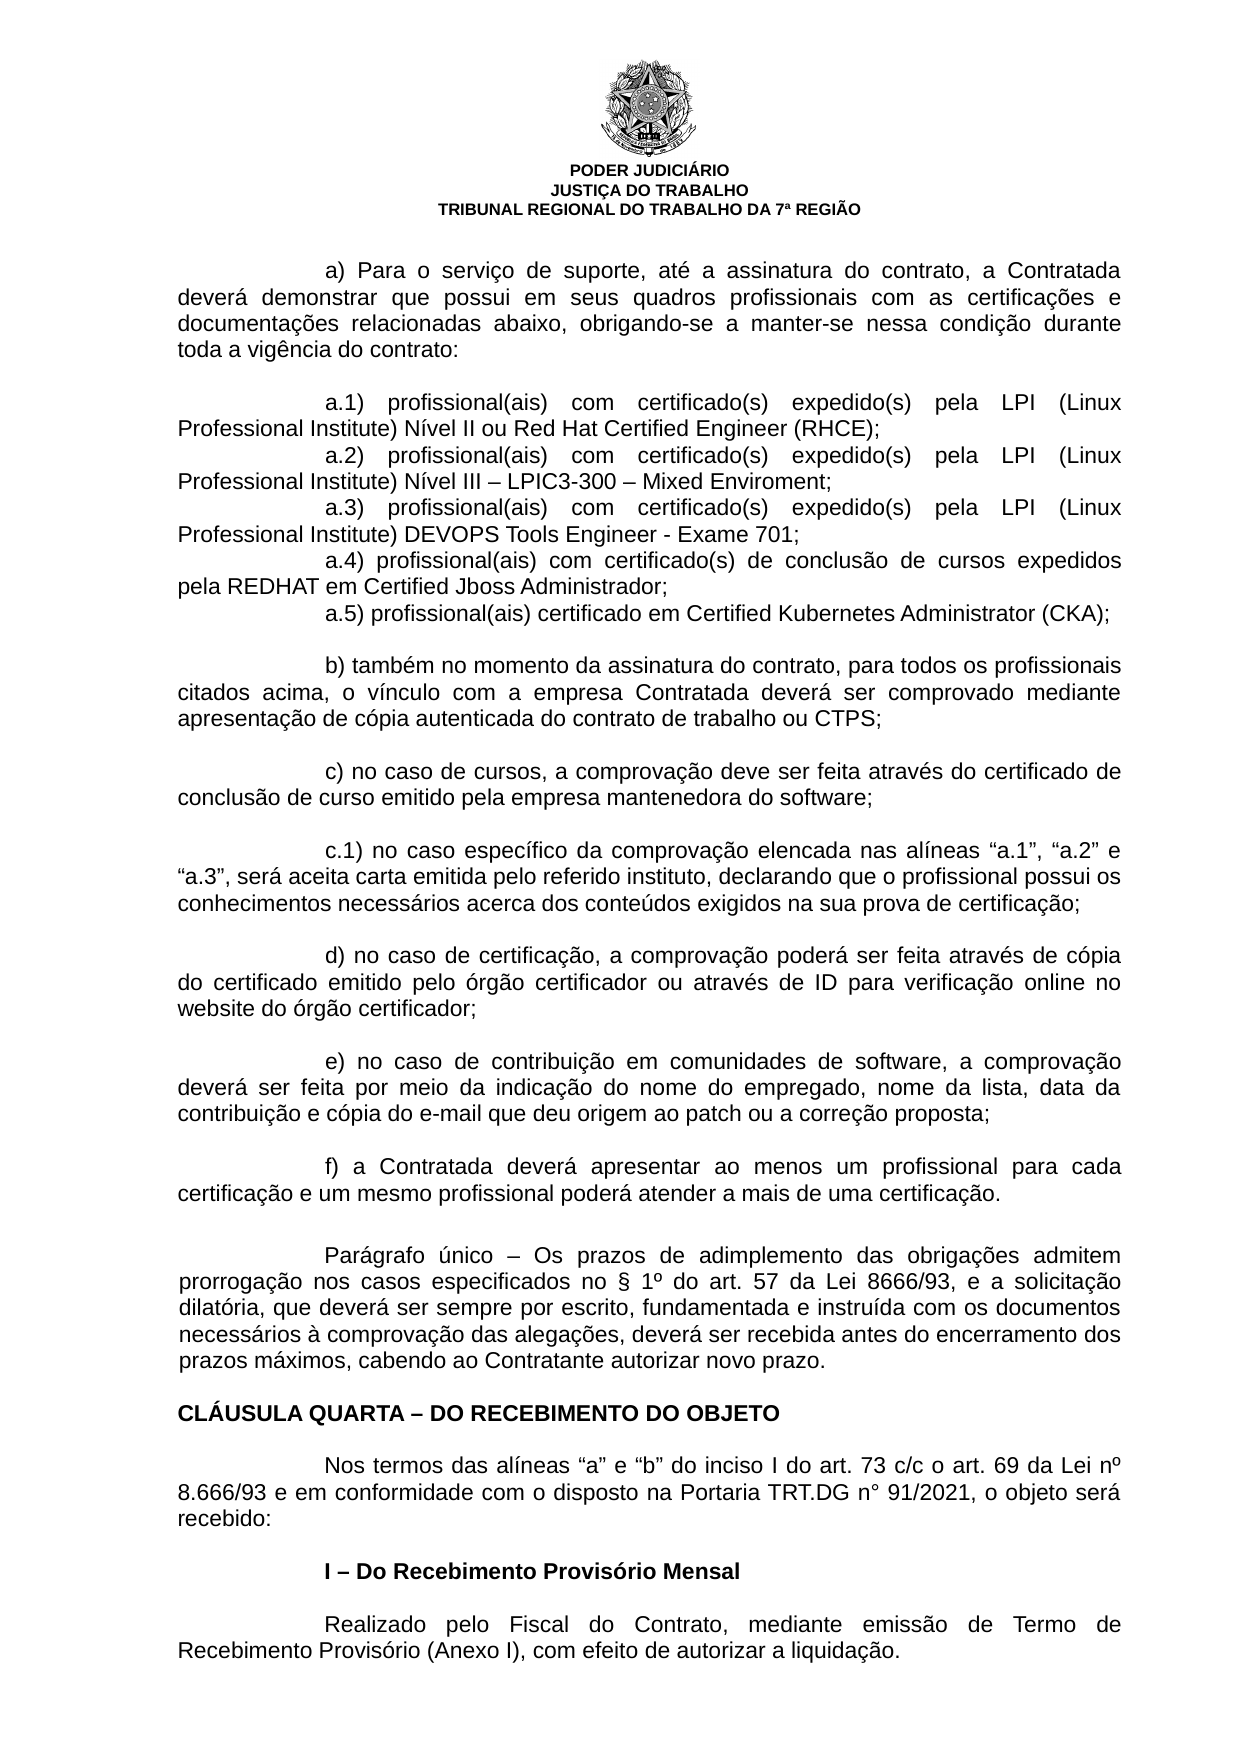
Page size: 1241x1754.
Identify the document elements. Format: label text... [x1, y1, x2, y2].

text e) no caso de contribuição em comunidades de software, a comprovação deverá ser feita por meio da indicação do nome do empregado, nome da lista, data da contribuição e cópia do e-mail que deu origem ao patch ou a correção proposta; [177, 1048, 1122, 1127]
text a.1) profissional(ais) com certificado(s) expedido(s) pela LPI (Linux Professional Institute) Nível II ou Red Hat Certified Engineer (RHCE); [177, 389, 1122, 442]
text a.2) profissional(ais) com certificado(s) expedido(s) pela LPI (Linux Professional Institute) Nível III – LPIC3-300 – Mixed Enviroment; [177, 442, 1122, 494]
text b) também no momento da assinatura do contrato, para todos os profissionais citados acima, o vínculo com a empresa Contratada deverá ser comprovado mediante apresentação de cópia autenticada do contrato de trabalho ou CTPS; [177, 652, 1122, 731]
text a.4) profissional(ais) com certificado(s) de conclusão de cursos expedidos pela REDHAT em Certified Jboss Administrador; [177, 547, 1122, 600]
text f) a Contratada deverá apresentar ao menos um profissional para cada certificação e um mesmo profissional poderá atender a mais de uma certificação. [177, 1153, 1122, 1206]
text I – Do Recebimento Provisório Mensal [177, 1558, 1122, 1584]
text c.1) no caso específico da comprovação elencada nas alíneas “a.1”, “a.2” e “a.3”, será aceita carta emitida pelo referido instituto, declarando que o profissional possui os conhecimentos necessários acerca dos conteúdos exigidos na sua prova de certificação; [177, 837, 1122, 916]
text d) no caso de certificação, a comprovação poderá ser feita através de cópia do certificado emitido pelo órgão certificador ou através de ID para verificação online no website do órgão certificador; [177, 942, 1122, 1021]
text Parágrafo único – Os prazos de adimplemento das obrigações admitem prorrogação nos casos especificados no § 1º do art. 57 da Lei 8666/93, e a solicitação dilatória, que deverá ser sempre por escrito, fundamentada e instruída com os documentos necessários à comprovação das alegações, deverá ser recebida antes do encerramento dos prazos máximos, cabendo ao Contratante autorizar novo prazo. [179, 1242, 1122, 1373]
text c) no caso de cursos, a comprovação deve ser feita através do certificado de conclusão de curso emitido pela empresa mantenedora do software; [177, 758, 1122, 811]
text a.3) profissional(ais) com certificado(s) expedido(s) pela LPI (Linux Professional Institute) DEVOPS Tools Engineer - Exame 701; [177, 494, 1122, 547]
text Realizado pelo Fiscal do Contrato, mediante emissão de Termo de Recebimento Provisório (Anexo I), com efeito de autorizar a liquidação. [177, 1611, 1122, 1663]
text CLÁUSULA QUARTA – DO RECEBIMENTO DO OBJETO [177, 1400, 1117, 1426]
text a.5) profissional(ais) certificado em Certified Kubernetes Administrator (CKA); [177, 600, 1122, 626]
text a) Para o serviço de suporte, até a assinatura do contrato, a Contratada deverá demonstrar que possui em seus quadros profissionais com as certificações e documentações relacionadas abaixo, obrigando-se a manter-se nessa condição durante toda a vigência do contrato: [177, 257, 1122, 362]
text Nos termos das alíneas “a” e “b” do inciso I do art. 73 c/c o art. 69 da Lei nº 8.666/93 e em conformidade com o disposto na Portaria TRT.DG n° 91/2021, o objeto será recebido: [177, 1452, 1122, 1532]
